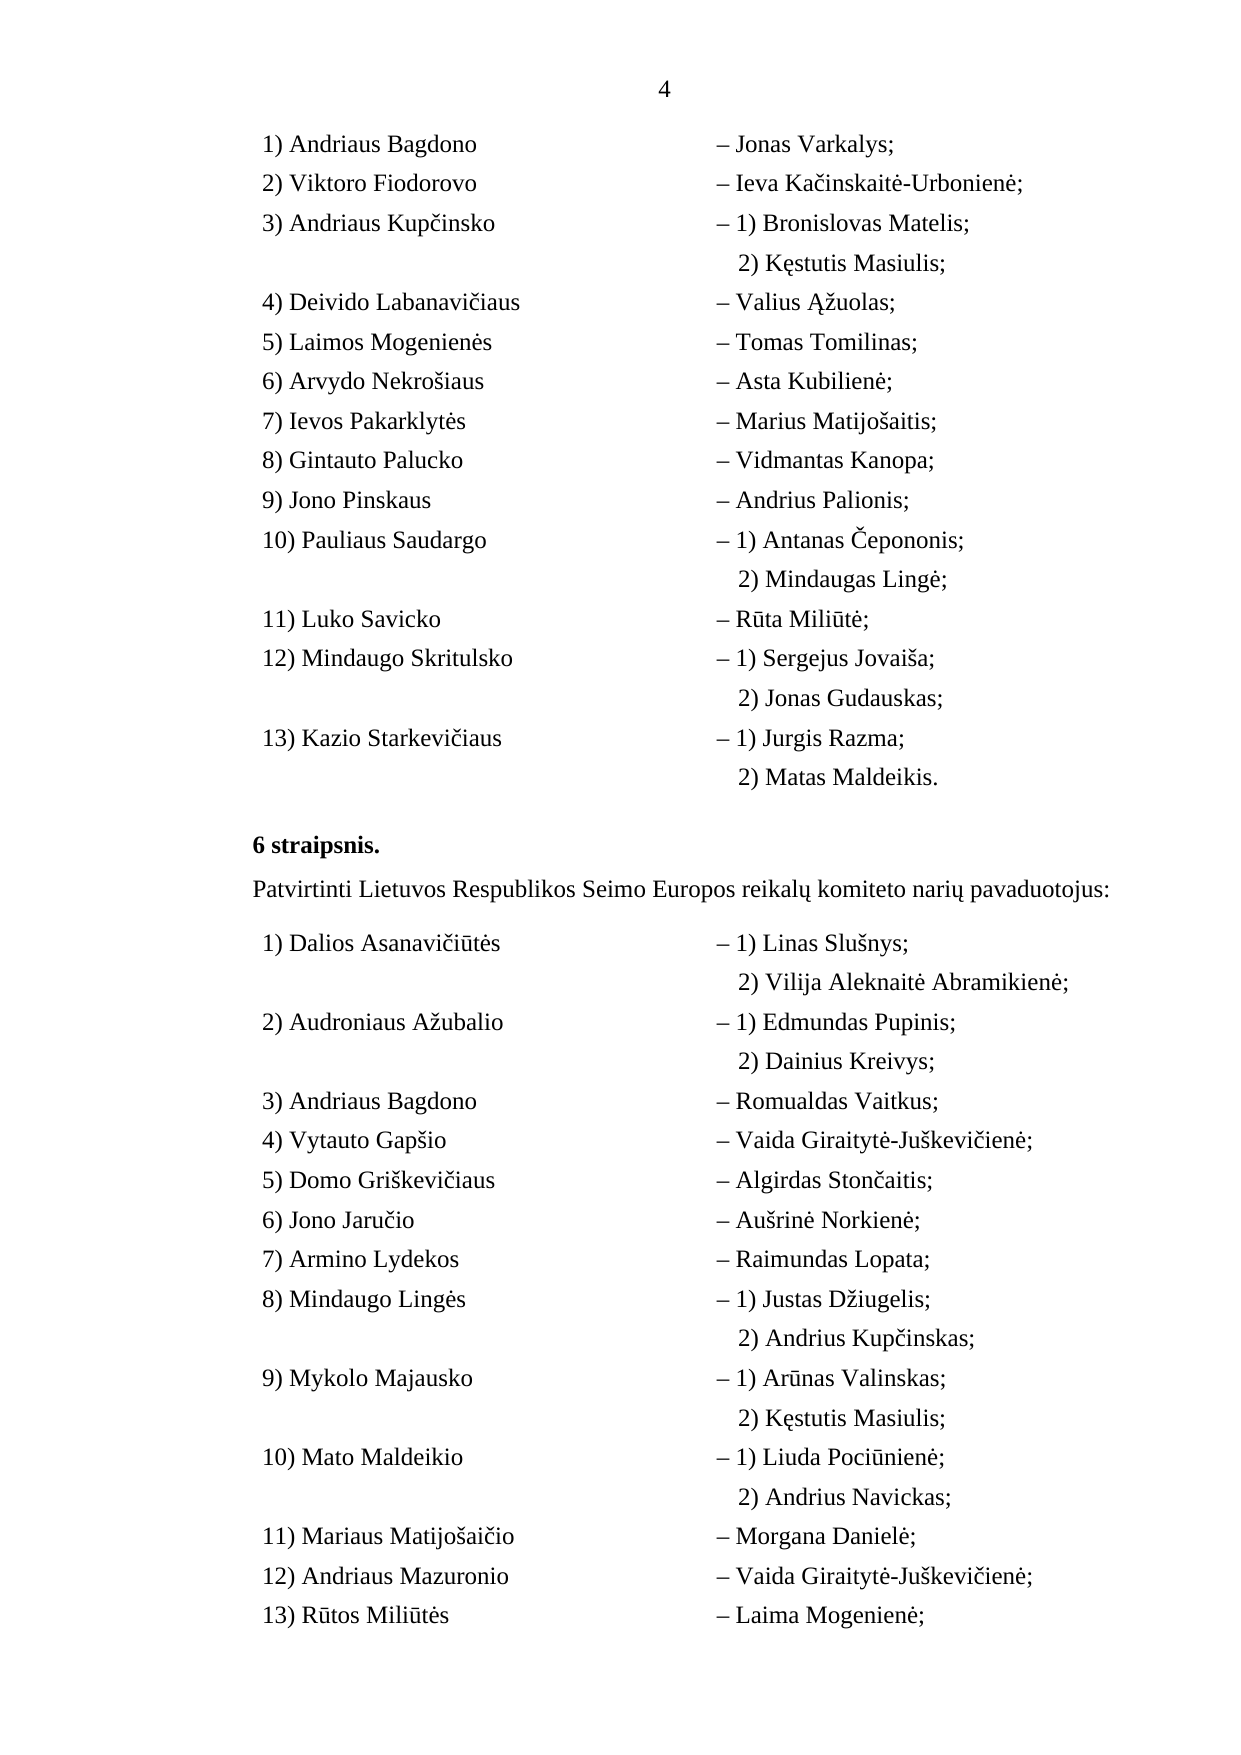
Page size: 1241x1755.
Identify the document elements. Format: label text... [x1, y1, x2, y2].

text 6 straipsnis. [177, 831, 1152, 859]
text Patvirtinti Lietuvos Respublikos Seimo Europos reikalų komiteto narių pavaduotojus: [177, 874, 1152, 902]
table_cell – 1) Jurgis Razma; 2) Matas Maldeikis. [691, 712, 1151, 791]
table_cell 7) Ievos Pakarklytės [236, 395, 691, 435]
table_cell 4) Vytauto Gapšio [236, 1115, 691, 1154]
table_cell – 1) Sergejus Jovaiša; 2) Jonas Gudauskas; [691, 633, 1151, 712]
table_cell 3) Andriaus Bagdono [236, 1075, 691, 1115]
table_cell – 1) Justas Džiugelis; 2) Andrius Kupčinskas; [691, 1273, 1151, 1352]
table_cell – Vaida Giraitytė-Juškevičienė; [691, 1115, 1151, 1154]
table_cell – Rūta Miliūtė; [691, 593, 1151, 633]
table_cell 6) Arvydo Nekrošiaus [236, 356, 691, 395]
table_cell 13) Kazio Starkevičiaus [236, 712, 691, 791]
table_cell 10) Mato Maldeikio [236, 1431, 691, 1511]
table_cell – 1) Edmundas Pupinis; 2) Dainius Kreivys; [691, 996, 1151, 1075]
table_cell – Algirdas Stončaitis; [691, 1154, 1151, 1194]
table_header 1) Andriaus Bagdono [236, 118, 691, 158]
table_cell 9) Mykolo Majausko [236, 1352, 691, 1431]
table_cell 2) Audroniaus Ažubalio [236, 996, 691, 1075]
table_cell 5) Domo Griškevičiaus [236, 1154, 691, 1194]
table_cell 5) Laimos Mogenienės [236, 316, 691, 356]
table_cell – 1) Bronislovas Matelis; 2) Kęstutis Masiulis; [691, 197, 1151, 276]
table_cell – Tomas Tomilinas; [691, 316, 1151, 356]
table_cell 8) Mindaugo Lingės [236, 1273, 691, 1352]
table_cell 2) Viktoro Fiodorovo [236, 158, 691, 197]
table_cell – Aušrinė Norkienė; [691, 1194, 1151, 1233]
table_header – Jonas Varkalys; [691, 118, 1151, 158]
table_cell – Marius Matijošaitis; [691, 395, 1151, 435]
table_cell – Morgana Danielė; [691, 1511, 1151, 1550]
table_cell – 1) Antanas Čepononis; 2) Mindaugas Lingė; [691, 514, 1151, 593]
table_cell 7) Armino Lydekos [236, 1234, 691, 1273]
table_cell – Vidmantas Kanopa; [691, 435, 1151, 474]
table_cell 11) Mariaus Matijošaičio [236, 1511, 691, 1550]
table_cell – 1) Liuda Pociūnienė; 2) Andrius Navickas; [691, 1431, 1151, 1511]
table_header – 1) Linas Slušnys; 2) Vilija Aleknaitė Abramikienė; [691, 917, 1151, 996]
table_cell 10) Pauliaus Saudargo [236, 514, 691, 593]
table_cell 3) Andriaus Kupčinsko [236, 197, 691, 276]
table_cell 11) Luko Savicko [236, 593, 691, 633]
table_cell – Ieva Kačinskaitė-Urbonienė; [691, 158, 1151, 197]
table_cell 9) Jono Pinskaus [236, 474, 691, 514]
table_cell 12) Andriaus Mazuronio [236, 1550, 691, 1590]
table_cell – Romualdas Vaitkus; [691, 1075, 1151, 1115]
table_cell 8) Gintauto Palucko [236, 435, 691, 474]
table_cell – Laima Mogenienė; [691, 1590, 1151, 1629]
table_cell – Vaida Giraitytė-Juškevičienė; [691, 1550, 1151, 1590]
table_cell – Asta Kubilienė; [691, 356, 1151, 395]
table_cell 13) Rūtos Miliūtės [236, 1590, 691, 1629]
table_cell 4) Deivido Labanavičiaus [236, 276, 691, 316]
table_cell – Raimundas Lopata; [691, 1234, 1151, 1273]
table_header 1) Dalios Asanavičiūtės [236, 917, 691, 996]
table_cell – 1) Arūnas Valinskas; 2) Kęstutis Masiulis; [691, 1352, 1151, 1431]
table_cell 6) Jono Jaručio [236, 1194, 691, 1233]
table_cell – Andrius Palionis; [691, 474, 1151, 514]
table_cell – Valius Ąžuolas; [691, 276, 1151, 316]
table_cell 12) Mindaugo Skritulsko [236, 633, 691, 712]
